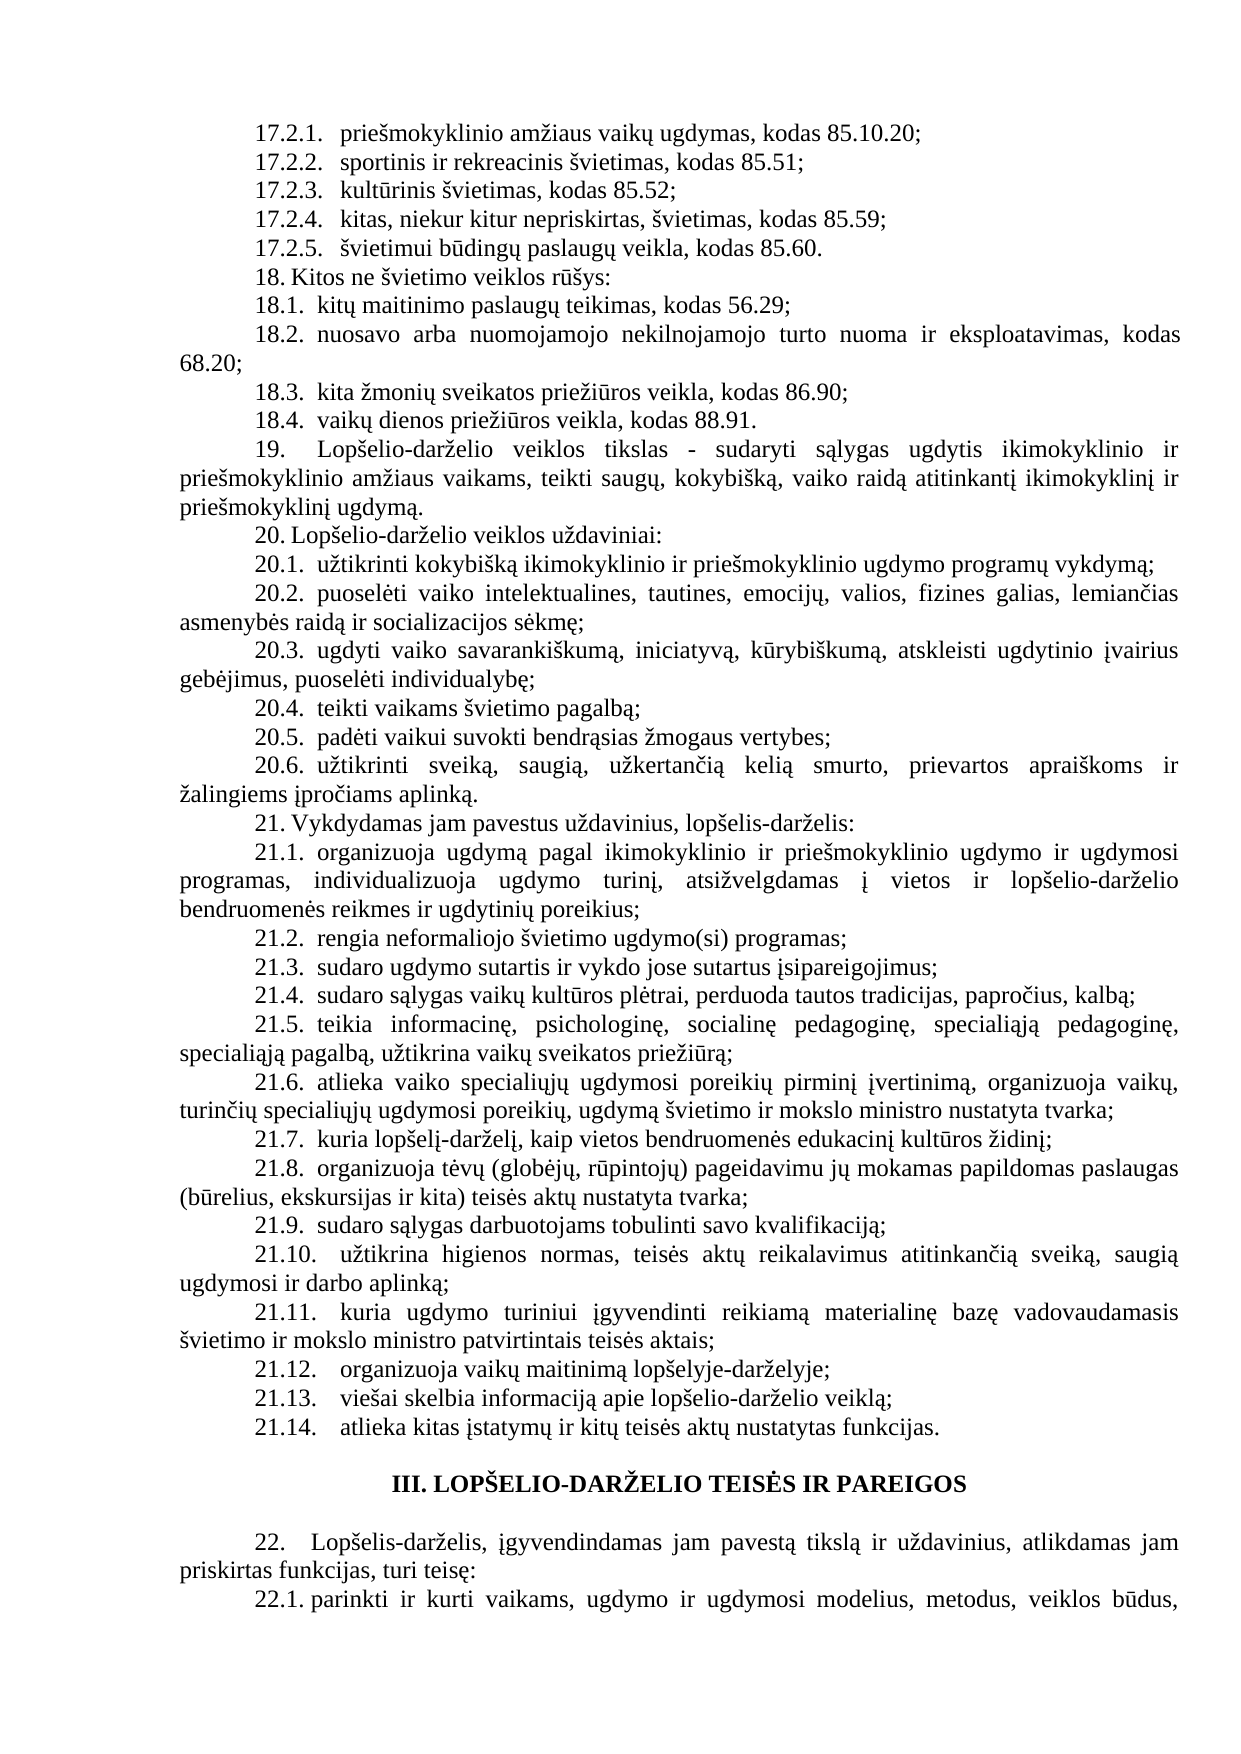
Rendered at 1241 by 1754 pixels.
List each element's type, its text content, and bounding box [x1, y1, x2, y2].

text 17.2.3. kultūrinis švietimas, kodas 85.52; [179, 176, 1181, 204]
text 19. Lopšelio-darželio veiklos tikslas - sudaryti sąlygas ugdytis ikimokyklinio ir priešmokyklinio amžiaus vaikams, teikti saugų, kokybišką, vaiko raidą atitinkantį ikimokyklinį ir priešmokyklinį ugdymą. [179, 434, 1179, 521]
text 20.5. padėti vaikui suvokti bendrąsias žmogaus vertybes; [179, 722, 1181, 751]
text 17.2.4. kitas, niekur kitur nepriskirtas, švietimas, kodas 85.59; [179, 204, 1181, 233]
text 18. Kitos ne švietimo veiklos rūšys: [179, 262, 1181, 291]
text 22.1. parinkti ir kurti vaikams, ugdymo ir ugdymosi modelius, metodus, veiklos būdus, [179, 1584, 1179, 1613]
text 18.1. kitų maitinimo paslaugų teikimas, kodas 56.29; [179, 291, 1181, 319]
text 21.6. atlieka vaiko specialiųjų ugdymosi poreikių pirminį įvertinimą, organizuoja vaikų, turinčių specialiųjų ugdymosi poreikių, ugdymą švietimo ir mokslo ministro nustatyta tvarka; [179, 1067, 1179, 1124]
text 17.2.2. sportinis ir rekreacinis švietimas, kodas 85.51; [179, 147, 1181, 176]
text 21.3. sudaro ugdymo sutartis ir vykdo jose sutartus įsipareigojimus; [179, 952, 1181, 981]
text 21.12. organizuoja vaikų maitinimą lopšelyje-darželyje; [179, 1354, 1181, 1383]
text 21.1. organizuoja ugdymą pagal ikimokyklinio ir priešmokyklinio ugdymo ir ugdymosi programas, individualizuoja ugdymo turinį, atsižvelgdamas į vietos ir lopšelio-darželio bendruomenės reikmes ir ugdytinių poreikius; [179, 837, 1179, 923]
text 21.8. organizuoja tėvų (globėjų, rūpintojų) pageidavimu jų mokamas papildomas paslaugas (būrelius, ekskursijas ir kita) teisės aktų nustatyta tvarka; [179, 1153, 1179, 1211]
text 22. Lopšelis-darželis, įgyvendindamas jam pavestą tikslą ir uždavinius, atlikdamas jam priskirtas funkcijas, turi teisę: [179, 1527, 1179, 1584]
text 20.1. užtikrinti kokybišką ikimokyklinio ir priešmokyklinio ugdymo programų vykdymą; [179, 549, 1181, 578]
text 21.10. užtikrina higienos normas, teisės aktų reikalavimus atitinkančią sveiką, saugią ugdymosi ir darbo aplinką; [179, 1239, 1179, 1297]
text 20.6. užtikrinti sveiką, saugią, užkertančią kelią smurto, prievartos apraiškoms ir žalingiems įpročiams aplinką. [179, 751, 1179, 808]
text 18.4. vaikų dienos priežiūros veikla, kodas 88.91. [179, 406, 1181, 434]
text III. LOPŠELIO-DARŽELIO TEISĖS IR PAREIGOS [177, 1469, 1181, 1498]
text 21.11. kuria ugdymo turiniui įgyvendinti reikiamą materialinę bazę vadovaudamasis švietimo ir mokslo ministro patvirtintais teisės aktais; [179, 1297, 1179, 1354]
text 17.2.1. priešmokyklinio amžiaus vaikų ugdymas, kodas 85.10.20; [179, 118, 1181, 147]
text 21.2. rengia neformaliojo švietimo ugdymo(si) programas; [179, 923, 1181, 952]
text 18.3. kita žmonių sveikatos priežiūros veikla, kodas 86.90; [179, 377, 1181, 406]
text 21. Vykdydamas jam pavestus uždavinius, lopšelis-darželis: [179, 808, 1181, 837]
text 17.2.5. švietimui būdingų paslaugų veikla, kodas 85.60. [179, 233, 1181, 262]
text 20.3. ugdyti vaiko savarankiškumą, iniciatyvą, kūrybiškumą, atskleisti ugdytinio įvairius gebėjimus, puoselėti individualybę; [179, 636, 1179, 693]
text 20.4. teikti vaikams švietimo pagalbą; [179, 693, 1181, 722]
text 21.7. kuria lopšelį-darželį, kaip vietos bendruomenės edukacinį kultūros židinį; [179, 1124, 1181, 1153]
text 20.2. puoselėti vaiko intelektualines, tautines, emocijų, valios, fizines galias, lemiančias asmenybės raidą ir socializacijos sėkmę; [179, 578, 1179, 636]
text 21.4. sudaro sąlygas vaikų kultūros plėtrai, perduoda tautos tradicijas, papročius, kalbą; [179, 981, 1181, 1009]
text 21.9. sudaro sąlygas darbuotojams tobulinti savo kvalifikaciją; [179, 1211, 1181, 1239]
text 20. Lopšelio-darželio veiklos uždaviniai: [179, 521, 1181, 549]
text 18.2. nuosavo arba nuomojamojo nekilnojamojo turto nuoma ir eksploatavimas, kodas 68.20; [179, 319, 1181, 377]
text 21.5. teikia informacinę, psichologinę, socialinę pedagoginę, specialiąją pedagoginę, specialiąją pagalbą, užtikrina vaikų sveikatos priežiūrą; [179, 1009, 1179, 1067]
text 21.14. atlieka kitas įstatymų ir kitų teisės aktų nustatytas funkcijas. [179, 1412, 1181, 1441]
text 21.13. viešai skelbia informaciją apie lopšelio-darželio veiklą; [179, 1383, 1181, 1412]
